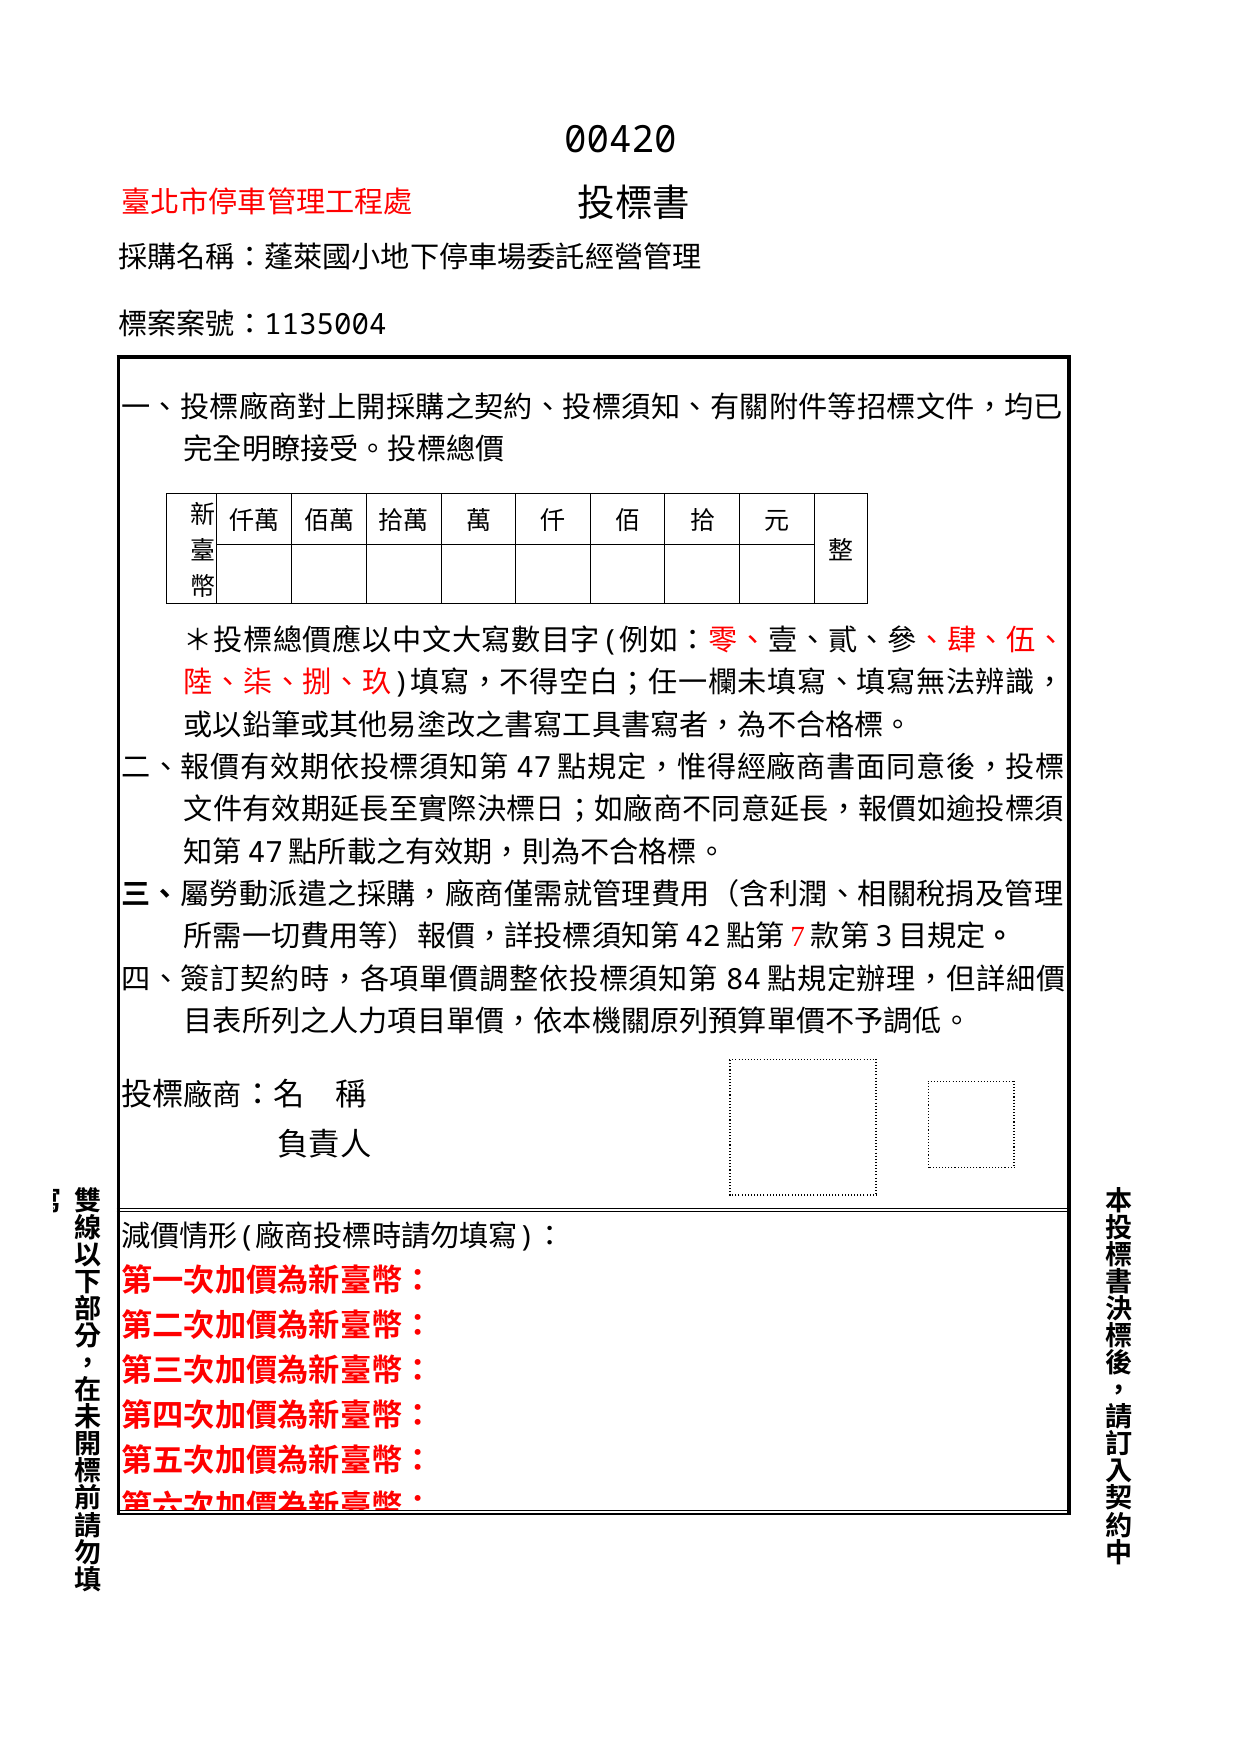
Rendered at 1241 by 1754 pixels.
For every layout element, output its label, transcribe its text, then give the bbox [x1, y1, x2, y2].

text 採購名稱：蓬萊國小地下停車場委託經營管理 [118, 233, 1122, 276]
table_header 一、投標廠商對上開採購之契約、投標須知、有關附件等招標文件，均已完全明瞭接受。投標總價 ＊投標總價應以中文大寫數目字(例如：零、壹、貳、參、肆、伍、陸、柒、捌、玖)填寫，不得空白；任一欄未填寫、填寫無法辨識，或以鉛筆或其他易塗改之書寫工具書寫者，為不合格標。 二、報價有效期依投標須知第47點規定，惟得經廠商書面同意後，投標文件有效期延長至實際決標日；如廠商不同意延長，報價如逾投標須知第47點所載之有效期，則為不合格標。 三、屬勞動派遣之採購，廠商僅需就管理費用（含利潤、相關稅捐及管理所需一切費用等）報價，詳投標須知第42點第7款第3目規定。 四、簽訂契約時，各項單價調整依投標須知第84點規定辦理，但詳細價目表所列之人力項目單價，依本機關原列預算單價不予調低。 投標廠商：名 稱 負責人 [46, 1171, 115, 1613]
table_cell [591, 545, 664, 603]
table_header 元 [740, 494, 814, 543]
table_header 萬 [442, 494, 515, 543]
table_cell [740, 545, 814, 603]
text 標案案號：1135004 [118, 301, 1122, 343]
table_cell [516, 545, 590, 603]
table_cell 減價情形(廠商投標時請勿填寫)： 第一次加價為新臺幣： 第二次加價為新臺幣： 第三次加價為新臺幣： 第四次加價為新臺幣： 第五次加價為新臺幣： 第六次加價為新臺幣： [120, 1212, 1067, 1510]
table_header 拾 [665, 494, 739, 543]
table_header 佰萬 [292, 494, 366, 543]
table_cell [367, 545, 441, 603]
table_cell [217, 545, 291, 603]
table_cell [665, 545, 739, 603]
table_header 佰 [591, 494, 664, 543]
table_header 一、投標廠商對上開採購之契約、投標須知、有關附件等招標文件，均已完全明瞭接受。投標總價 ＊投標總價應以中文大寫數目字(例如：零、壹、貳、參、肆、伍、陸、柒、捌、玖)填寫，不得空白；任一欄未填寫、填寫無法辨識，或以鉛筆或其他易塗改之書寫工具書寫者，為不合格標。 二、報價有效期依投標須知第47點規定，惟得經廠商書面同意後，投標文件有效期延長至實際決標日；如廠商不同意延長，報價如逾投標須知第47點所載之有效期，則為不合格標。 三、屬勞動派遣之採購，廠商僅需就管理費用（含利潤、相關稅捐及管理所需一切費用等）報價，詳投標須知第42點第7款第3目規定。 四、簽訂契約時，各項單價調整依投標須知第84點規定辦理，但詳細價目表所列之人力項目單價，依本機關原列預算單價不予調低。 投標廠商：名 稱 負責人 [120, 359, 1067, 1208]
table_header 仟 [516, 494, 590, 543]
table_header 投標書 [459, 158, 808, 221]
table_cell [442, 545, 515, 603]
table_header 仟萬 [217, 494, 291, 543]
text 00420 [118, 96, 1122, 158]
table_header [809, 158, 1058, 221]
table_header 一、投標廠商對上開採購之契約、投標須知、有關附件等招標文件，均已完全明瞭接受。投標總價 ＊投標總價應以中文大寫數目字(例如：零、壹、貳、參、肆、伍、陸、柒、捌、玖)填寫，不得空白；任一欄未填寫、填寫無法辨識，或以鉛筆或其他易塗改之書寫工具書寫者，為不合格標。 二、報價有效期依投標須知第47點規定，惟得經廠商書面同意後，投標文件有效期延長至實際決標日；如廠商不同意延長，報價如逾投標須知第47點所載之有效期，則為不合格標。 三、屬勞動派遣之採購，廠商僅需就管理費用（含利潤、相關稅捐及管理所需一切費用等）報價，詳投標須知第42點第7款第3目規定。 四、簽訂契約時，各項單價調整依投標須知第84點規定辦理，但詳細價目表所列之人力項目單價，依本機關原列預算單價不予調低。 投標廠商：名 稱 負責人 [1071, 1171, 1146, 1582]
table_header 新臺幣 [167, 494, 216, 603]
table_header 臺北市停車管理工程處 [118, 158, 458, 221]
table_header 整 [815, 494, 867, 603]
table_header 拾萬 [367, 494, 441, 543]
table_cell [292, 545, 366, 603]
